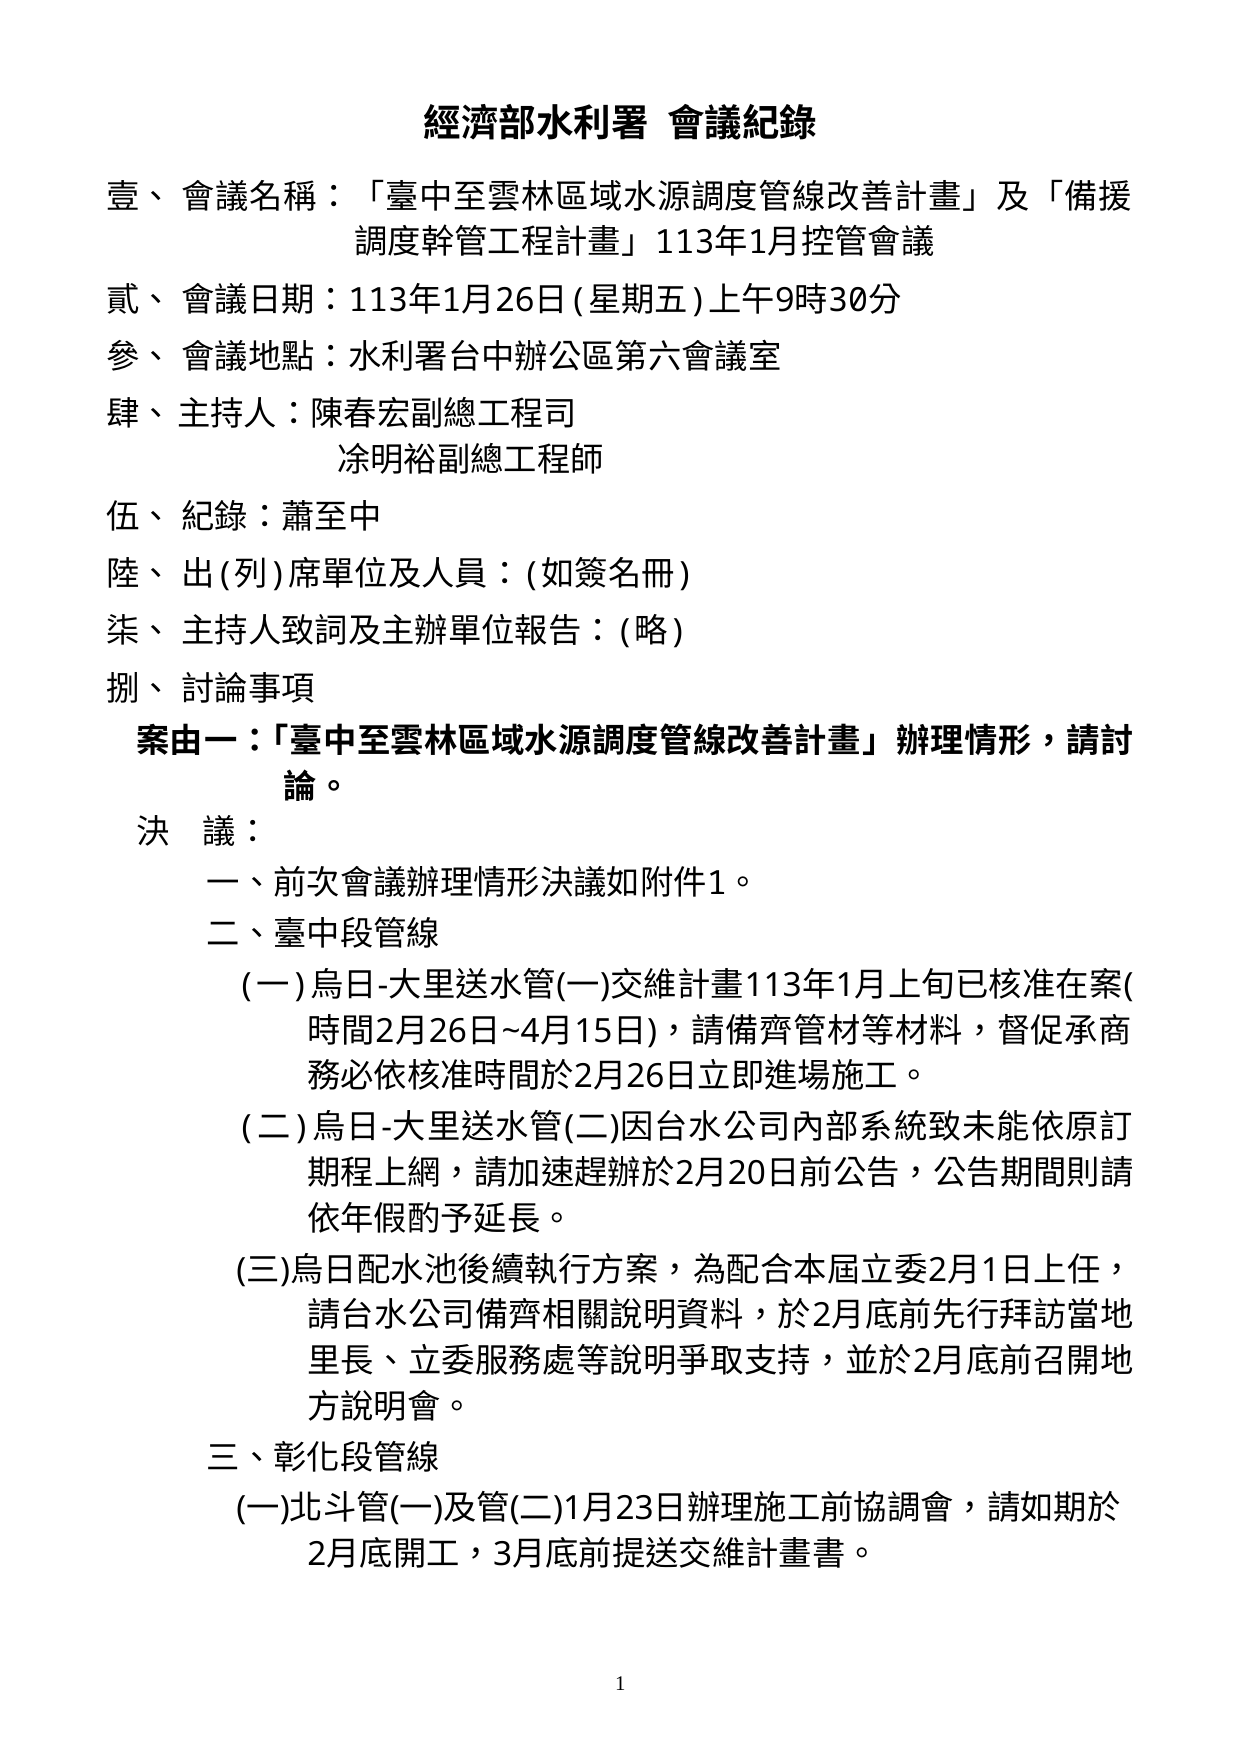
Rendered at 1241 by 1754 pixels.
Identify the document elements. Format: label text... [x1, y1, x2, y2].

list 紀錄：蕭至中 [106, 492, 1134, 538]
text 經濟部水利署 會議紀錄 [106, 106, 1134, 144]
list 出(列)席單位及人員：(如簽名冊) [106, 549, 1134, 595]
text 一、前次會議辦理情形決議如附件1。 [207, 858, 1134, 904]
text (三)烏日配水池後續執行方案，為配合本屆立委2月1日上任，請台水公司備齊相關說明資料，於2月底前先行拜訪當地里長、立委服務處等說明爭取支持，並於2月底前召開地方說明會。 [236, 1244, 1134, 1428]
text (一)烏日-大里送水管(一)交維計畫113年1月上旬已核准在案(時間2月26日~4月15日)，請備齊管材等材料，督促承商務必依核准時間於2月26日立即進場施工。 [236, 959, 1134, 1097]
list 主持人：陳春宏副總工程司 [106, 389, 1134, 434]
list 會議地點：水利署台中辦公區第六會議室 [106, 332, 1134, 377]
text (二)烏日-大里送水管(二)因台水公司內部系統致未能依原訂期程上網，請加速趕辦於2月20日前公告，公告期間則請依年假酌予延長。 [236, 1102, 1134, 1239]
list 主持人致詞及主辦單位報告：(略) [106, 606, 1134, 652]
list 會議名稱：「臺中至雲林區域水源調度管線改善計畫」及「備援調度幹管工程計畫」113年1月控管會議 [106, 171, 1134, 263]
list 凃明裕副總工程師 [106, 434, 1134, 480]
text 案由一：「臺中至雲林區域水源調度管線改善計畫」辦理情形，請討論。 [136, 716, 1134, 807]
list 討論事項 [106, 663, 1134, 709]
list 會議日期：113年1月26日(星期五)上午9時30分 [106, 274, 1134, 320]
text 二、臺中段管線 [207, 909, 1134, 954]
text 決 議： [136, 807, 1134, 853]
text 三、彰化段管線 [207, 1432, 1134, 1478]
text (一)北斗管(一)及管(二)1月23日辦理施工前協調會，請如期於2月底開工，3月底前提送交維計畫書。 [236, 1483, 1134, 1575]
